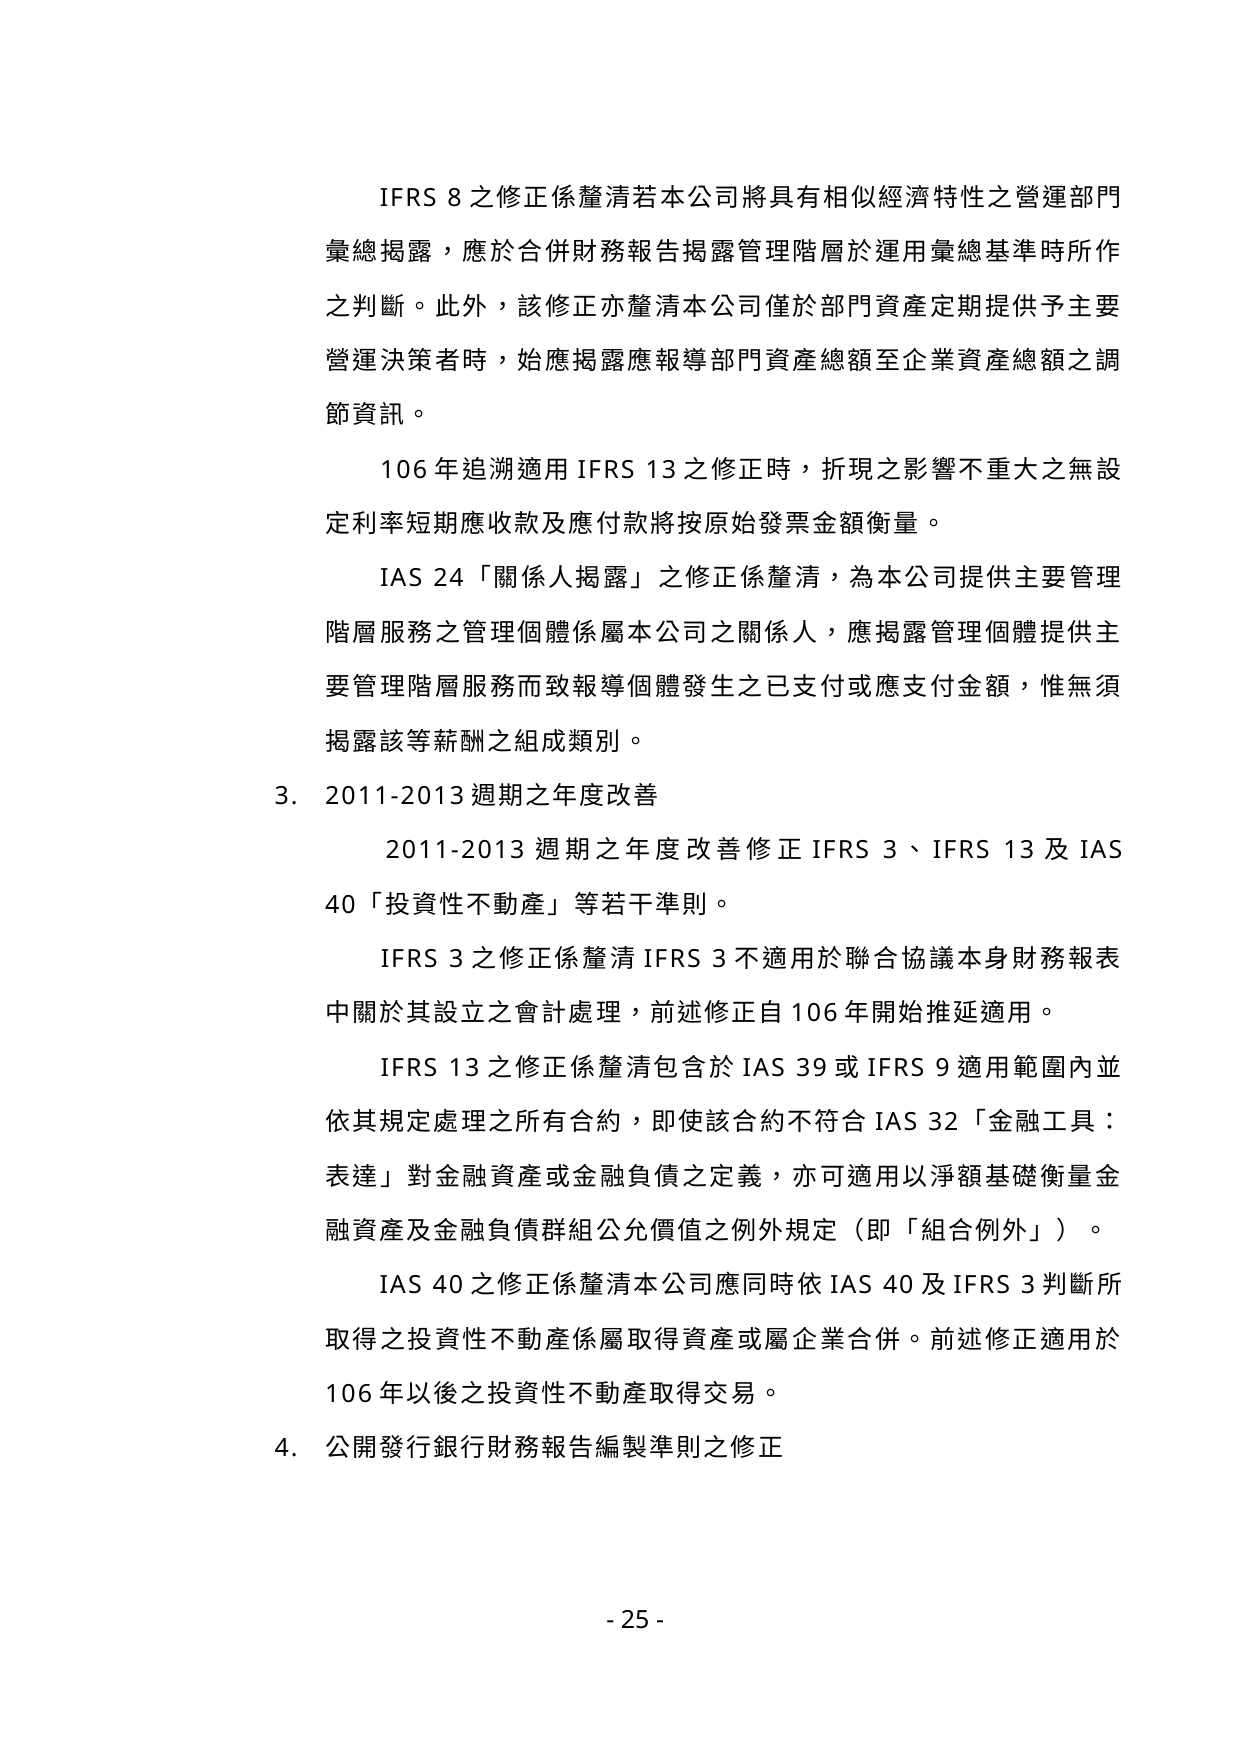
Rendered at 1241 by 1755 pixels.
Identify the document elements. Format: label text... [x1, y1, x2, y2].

text IFRS 13之修正係釐清包含於IAS 39或IFRS 9適用範圍內並依其規定處理之所有合約，即使該合約不符合IAS 32「金融工具：表達」對金融資產或金融負債之定義，亦可適用以淨額基礎衡量金融資產及金融負債群組公允價值之例外規定（即「組合例外」）。 [325, 1047, 1122, 1247]
text 106年追溯適用IFRS 13之修正時，折現之影響不重大之無設定利率短期應收款及應付款將按原始發票金額衡量。 [325, 449, 1122, 540]
text IAS 40之修正係釐清本公司應同時依IAS 40及IFRS 3判斷所取得之投資性不動產係屬取得資產或屬企業合併。前述修正適用於106年以後之投資性不動產取得交易。 [325, 1265, 1122, 1410]
text 2011-2013週期之年度改善修正IFRS 3、IFRS 13及IAS 40「投資性不動產」等若干準則。 [325, 830, 1122, 920]
text IFRS 3之修正係釐清IFRS 3不適用於聯合協議本身財務報表中關於其設立之會計處理，前述修正自106年開始推延適用。 [325, 938, 1122, 1029]
text IAS 24「關係人揭露」之修正係釐清，為本公司提供主要管理階層服務之管理個體係屬本公司之關係人，應揭露管理個體提供主要管理階層服務而致報導個體發生之已支付或應支付金額，惟無須揭露該等薪酬之組成類別。 [325, 558, 1122, 757]
text IFRS 8之修正係釐清若本公司將具有相似經濟特性之營運部門彙總揭露，應於合併財務報告揭露管理階層於運用彙總基準時所作之判斷。此外，該修正亦釐清本公司僅於部門資產定期提供予主要營運決策者時，始應揭露應報導部門資產總額至企業資產總額之調節資訊。 [325, 177, 1122, 431]
text 4. 公開發行銀行財務報告編製準則之修正 [266, 1428, 1122, 1464]
text 3. 2011-2013週期之年度改善 [266, 775, 1122, 812]
